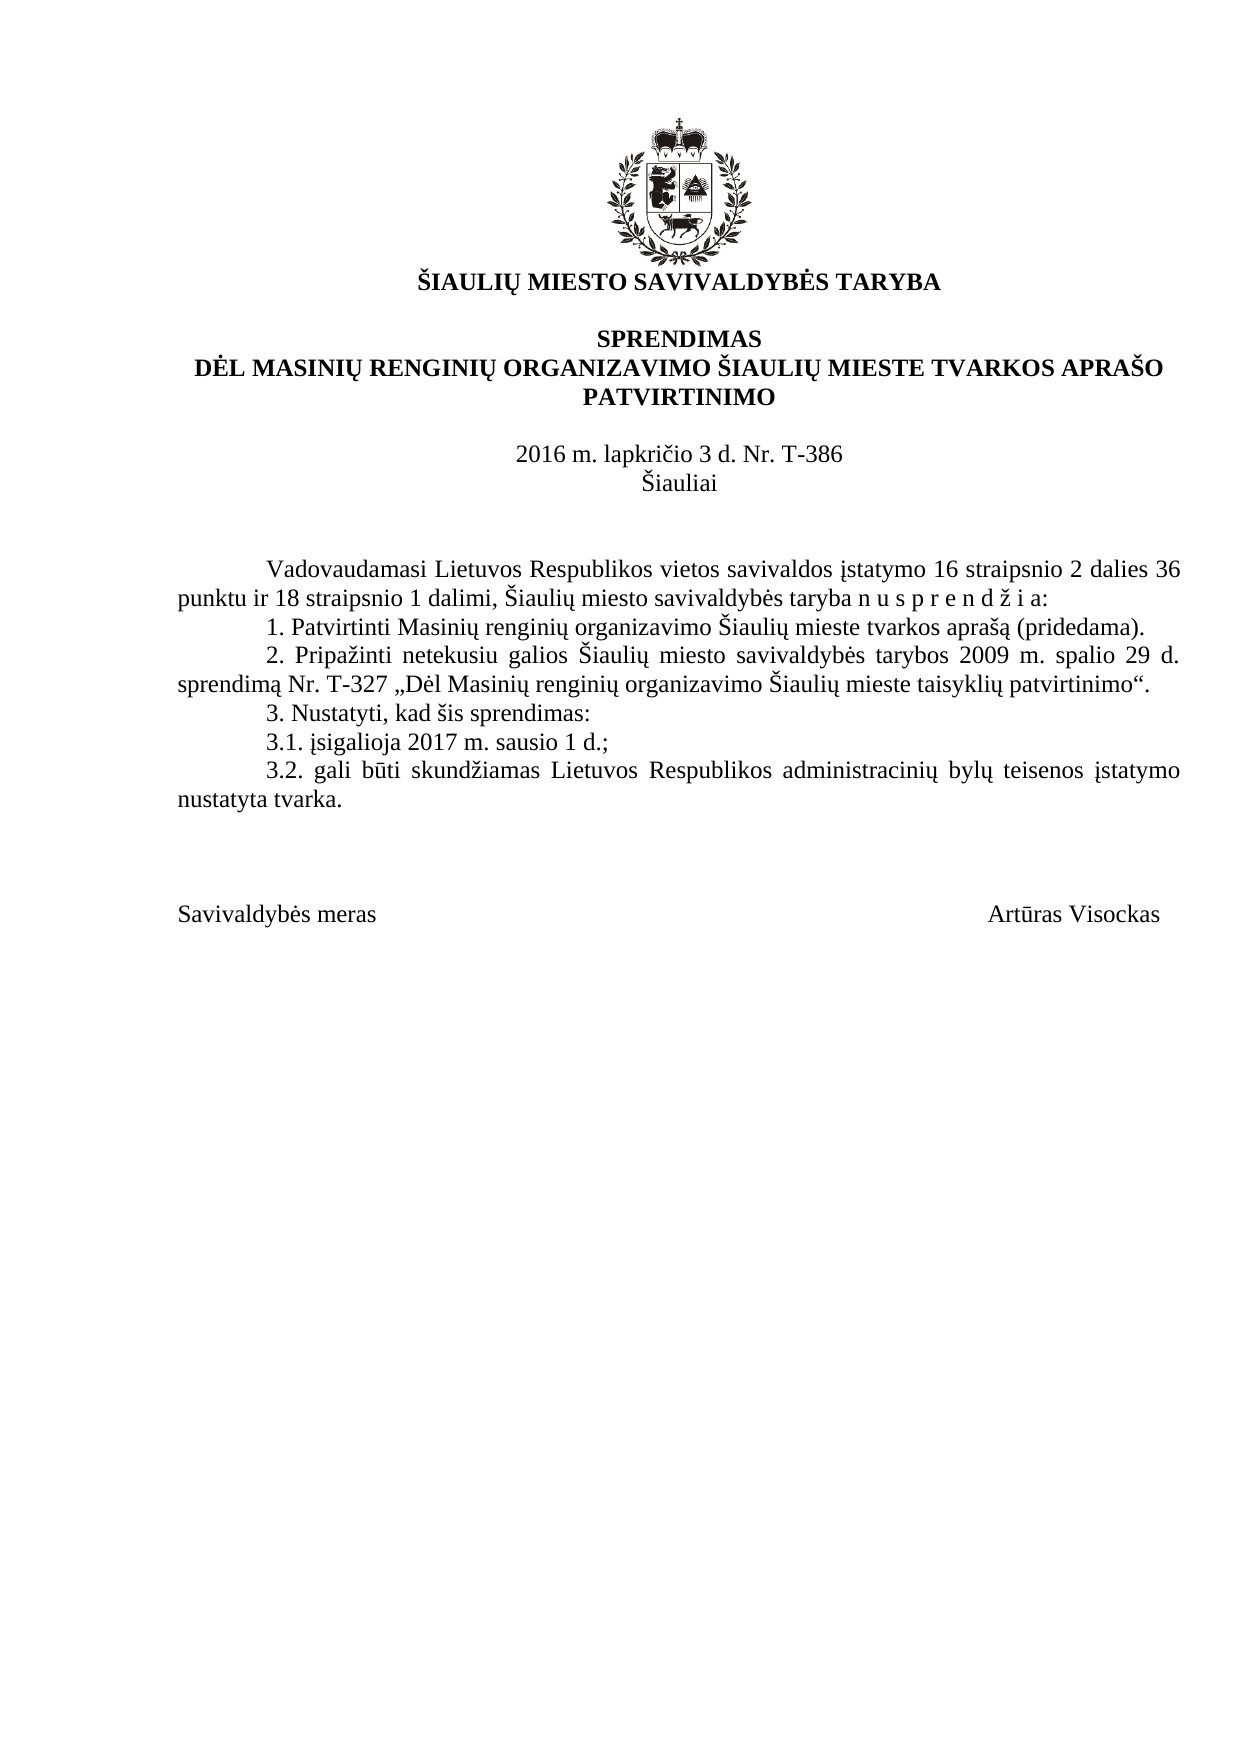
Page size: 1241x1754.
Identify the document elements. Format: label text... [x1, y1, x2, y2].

text 2016 m. lapkričio 3 d. Nr. T-386 [177, 439, 1181, 468]
text Savivaldybės meras Artūras Visockas [177, 899, 1181, 928]
subtitle Šiauliai [177, 468, 1181, 497]
text Šiaulių miesto savivaldybės taryba [177, 267, 1181, 295]
text Vadovaudamasi Lietuvos Respublikos vietos savivaldos įstatymo 16 straipsnio 2 dalies 36 punktu ir 18 straipsnio 1 dalimi, Šiaulių miesto savivaldybės taryba n u s p r e n d ž i a: [177, 554, 1181, 612]
text SPRENDIMAS [177, 324, 1181, 353]
text 2. Pripažinti netekusiu galios Šiaulių miesto savivaldybės tarybos 2009 m. spalio 29 d. sprendimą Nr. T-327 „Dėl Masinių renginių organizavimo Šiaulių mieste taisyklių patvirtinimo“. [177, 640, 1181, 698]
text 3.1. įsigalioja 2017 m. sausio 1 d.; [177, 727, 1122, 755]
text 3.2. gali būti skundžiamas Lietuvos Respublikos administracinių bylų teisenos įstatymo nustatyta tvarka. [177, 755, 1181, 813]
text dĖL MASINIŲ RENGINIŲ ORGANIZAVIMO ŠIAULIŲ MIESTE TVARKOS APRAŠO PATVIRTINIMO [177, 353, 1181, 410]
text 1. Patvirtinti Masinių renginių organizavimo Šiaulių mieste tvarkos aprašą (pridedama). [177, 612, 1181, 640]
text 3. Nustatyti, kad šis sprendimas: [177, 698, 1122, 727]
